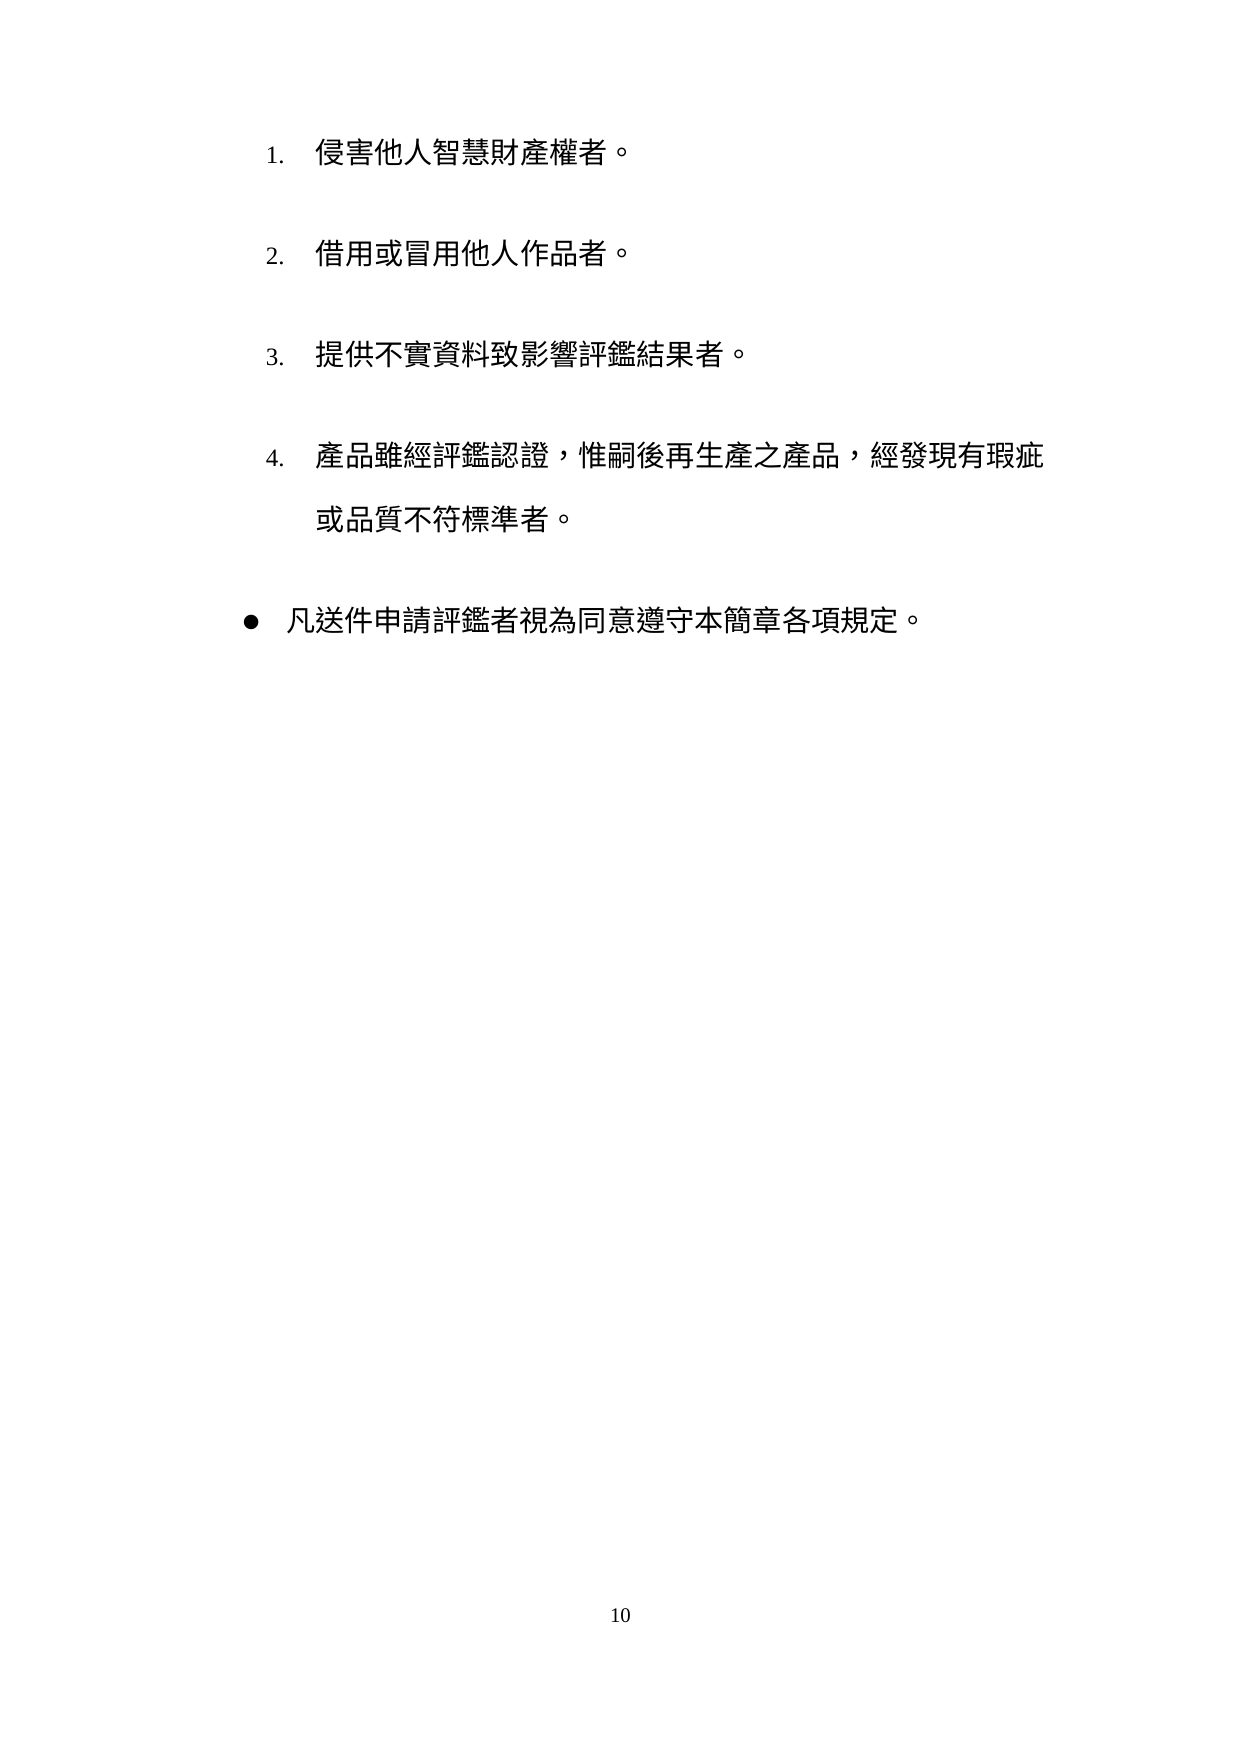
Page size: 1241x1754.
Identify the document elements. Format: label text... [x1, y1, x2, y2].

list 提供不實資料致影響評鑑結果者。 [266, 332, 1058, 374]
list 凡送件申請評鑑者視為同意遵守本簡章各項規定。 [242, 597, 1058, 639]
list 產品雖經評鑑認證，惟嗣後再生產之產品，經發現有瑕疵或品質不符標準者。 [266, 433, 1058, 538]
list 侵害他人智慧財產權者。 [266, 130, 1058, 172]
list 借用或冒用他人作品者。 [266, 231, 1058, 273]
